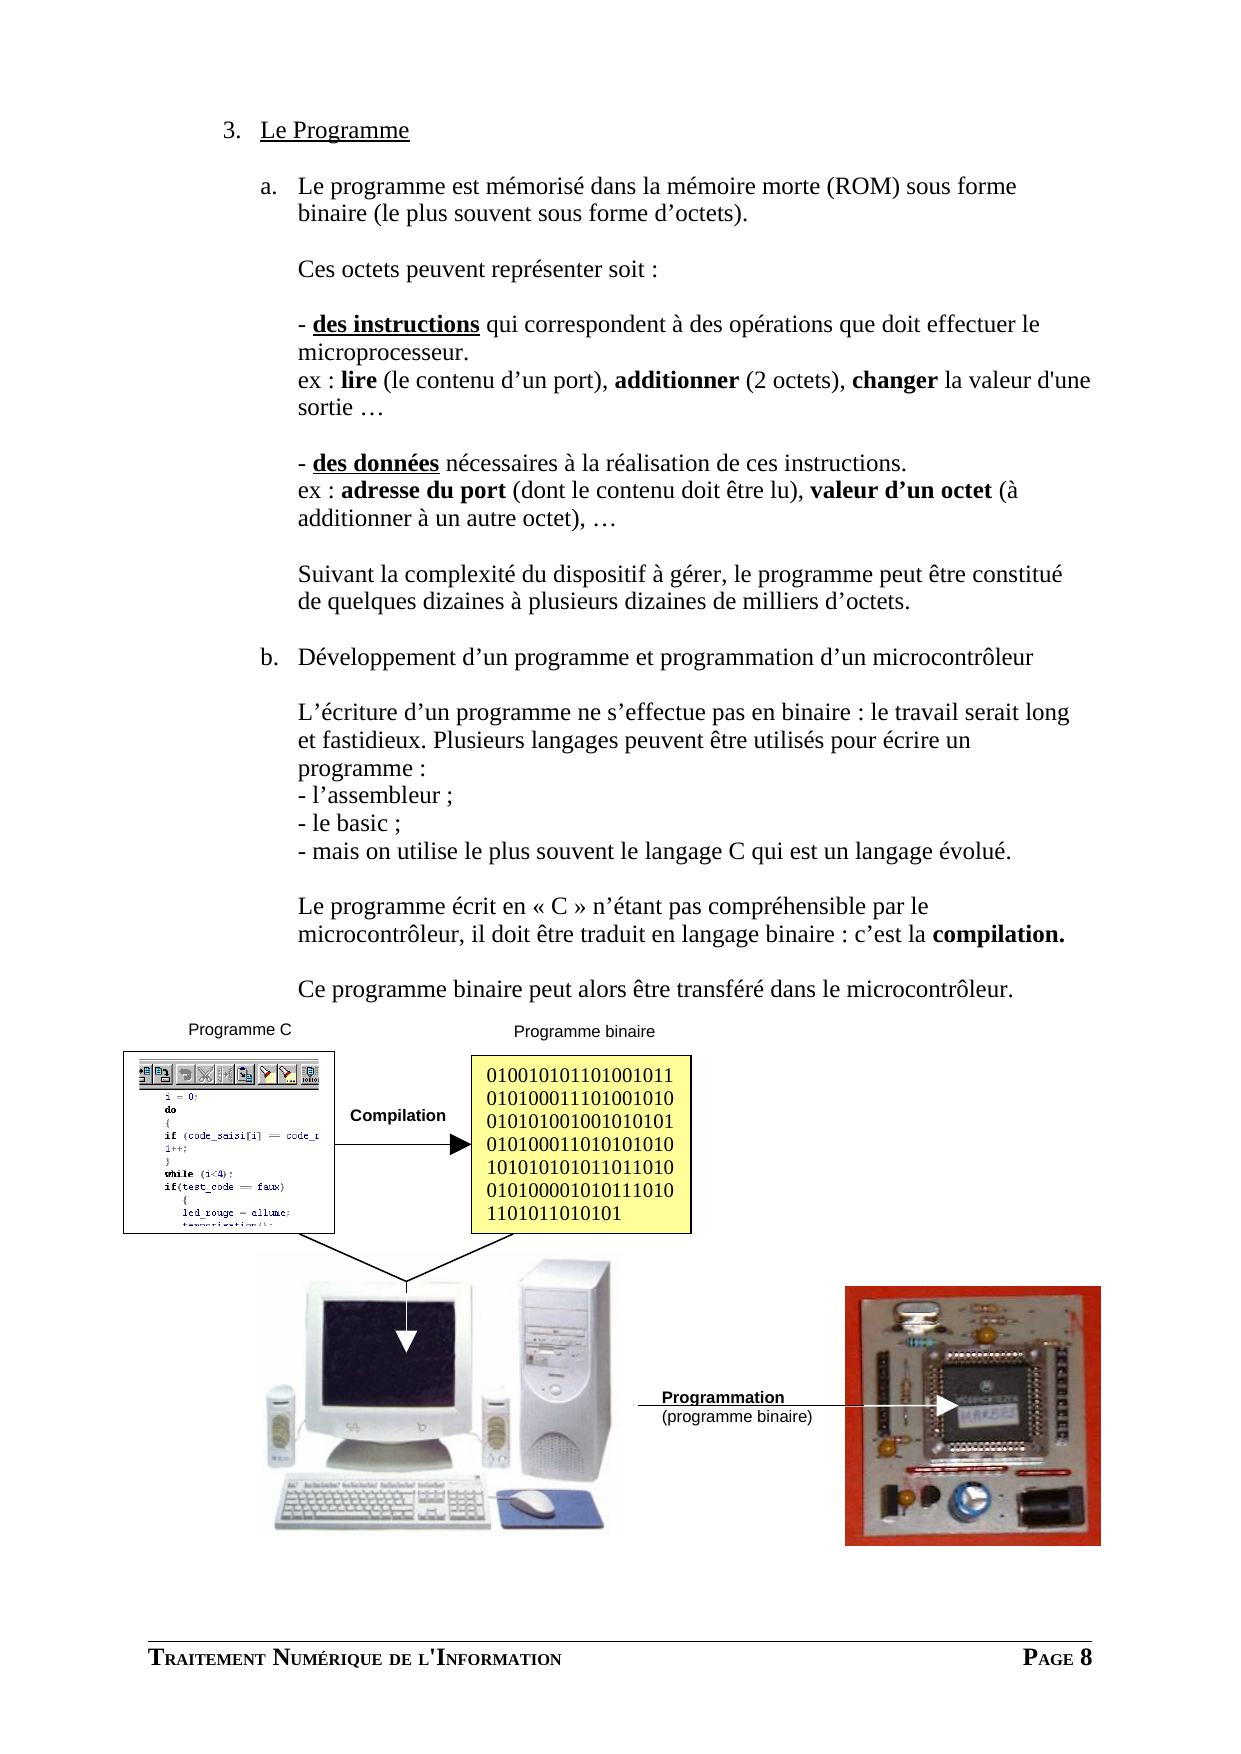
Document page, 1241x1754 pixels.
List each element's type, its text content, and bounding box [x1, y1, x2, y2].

list Développement d’un programme et programmation d’un microcontrôleur L’écriture d’un programme ne s’effectue pas en binaire : le travail serait long et fastidieux. Plusieurs langages peuvent être utilisés pour écrire un programme : - l’assembleur ; - le basic ; - mais on utilise le plus souvent le langage C qui est un langage évolué. Le programme écrit en « C » n’étant pas compréhensible par le microcontrôleur, il doit être traduit en langage binaire : c’est la compilation. Ce programme binaire peut alors être transféré dans le microcontrôleur. [304, 1145, 508, 1251]
picture [845, 1286, 1101, 1546]
list Le Programme [223, 116, 1092, 172]
list Développement d’un programme et programmation d’un microcontrôleur L’écriture d’un programme ne s’effectue pas en binaire : le travail serait long et fastidieux. Plusieurs langages peuvent être utilisés pour écrire un programme : - l’assembleur ; - le basic ; - mais on utilise le plus souvent le langage C qui est un langage évolué. Le programme écrit en « C » n’étant pas compréhensible par le microcontrôleur, il doit être traduit en langage binaire : c’est la compilation. Ce programme binaire peut alors être transféré dans le microcontrôleur. [124, 1052, 334, 1233]
picture [253, 1251, 625, 1537]
picture [342, 1251, 470, 1280]
picture [139, 1059, 176, 1226]
list Le programme est mémorisé dans la mémoire morte (ROM) sous forme binaire (le plus souvent sous forme d’octets). Ces octets peuvent représenter soit : - des instructions qui correspondent à des opérations que doit effectuer le microprocesseur. ex : lire (le contenu d’un port), additionner (2 octets), changer la valeur d'une sortie … - des données nécessaires à la réalisation de ces instructions. ex : adresse du port (dont le contenu doit être lu), valeur d’un octet (à additionner à un autre octet), … Suivant la complexité du dispositif à gérer, le programme peut être constitué de quelques dizaines à plusieurs dizaines de milliers d’octets. [260, 172, 1092, 643]
list Développement d’un programme et programmation d’un microcontrôleur L’écriture d’un programme ne s’effectue pas en binaire : le travail serait long et fastidieux. Plusieurs langages peuvent être utilisés pour écrire un programme : - l’assembleur ; - le basic ; - mais on utilise le plus souvent le langage C qui est un langage évolué. Le programme écrit en « C » n’étant pas compréhensible par le microcontrôleur, il doit être traduit en langage binaire : c’est la compilation. Ce programme binaire peut alors être transféré dans le microcontrôleur. [237, 643, 1092, 1573]
